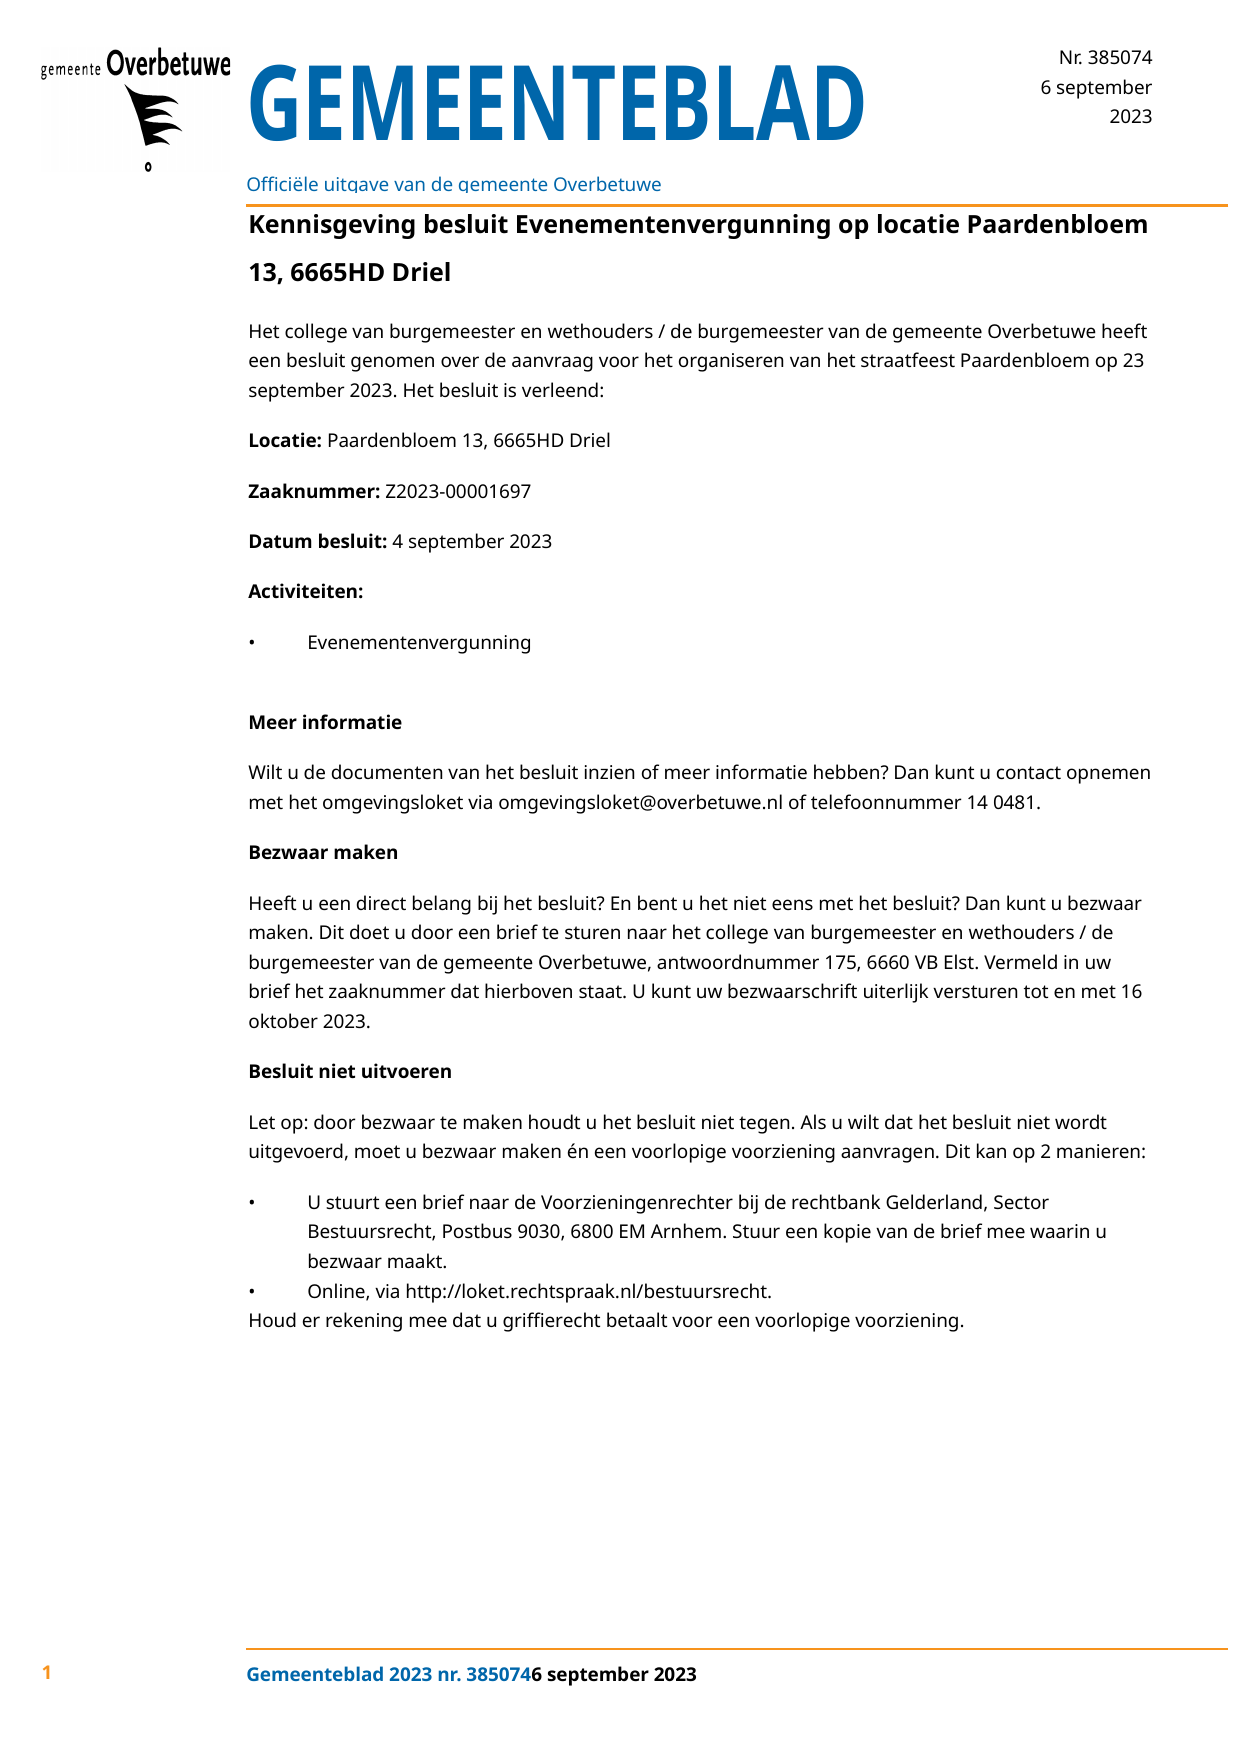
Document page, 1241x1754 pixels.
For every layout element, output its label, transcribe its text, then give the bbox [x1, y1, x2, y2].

text Het college van burgemeester en wethouders / de burgemeester van de gemeente Overbetuwe heeft een besluit genomen over de aanvraag voor het organiseren van het straatfeest Paardenbloem op 23 september 2023. Het besluit is verleend: [248, 318, 1152, 403]
text Meer informatie [248, 709, 1152, 735]
picture [41, 47, 231, 172]
text Wilt u de documenten van het besluit inzien of meer informatie hebben? Dan kunt u contact opnemen met het omgevingsloket via omgevingsloket@overbetuwe.nl of telefoonnummer 14 0481. [248, 759, 1152, 815]
text Activiteiten: [248, 579, 1152, 604]
text Locatie: Paardenbloem 13, 6665HD Driel [248, 427, 1152, 453]
list U stuurt een brief naar de Voorzieningenrechter bij de rechtbank Gelderland, Sector Bestuursrecht, Postbus 9030, 6800 EM Arnhem. Stuur een kopie van de brief mee waarin u bezwaar maakt. [248, 1189, 1152, 1274]
text Zaaknummer: Z2023-00001697 [248, 478, 1152, 504]
text Let op: door bezwaar te maken houdt u het besluit niet tegen. Als u wilt dat het besluit niet wordt uitgevoerd, moet u bezwaar maken én een voorlopige voorziening aanvragen. Dit kan op 2 manieren: [248, 1109, 1152, 1164]
text Kennisgeving besluit Evenementenvergunning op locatie Paardenbloem 13, 6665HD Driel [248, 207, 1152, 288]
list Online, via http://loket.rechtspraak.nl/bestuursrecht. [248, 1278, 1152, 1304]
text Bezwaar maken [248, 839, 1152, 865]
list Evenementenvergunning [248, 629, 1152, 655]
text Houd er rekening mee dat u griffierecht betaalt voor een voorlopige voorziening. [248, 1307, 1152, 1333]
text Datum besluit: 4 september 2023 [248, 528, 1152, 554]
text Heeft u een direct belang bij het besluit? En bent u het niet eens met het besluit? Dan kunt u bezwaar maken. Dit doet u door een brief te sturen naar het college van burgemeester en wethouders / de burgemeester van de gemeente Overbetuwe, antwoordnummer 175, 6660 VB Elst. Vermeld in uw brief het zaaknummer dat hierboven staat. U kunt uw bezwaarschrift uiterlijk versturen tot en met 16 oktober 2023. [248, 890, 1152, 1034]
text Besluit niet uitvoeren [248, 1059, 1152, 1084]
